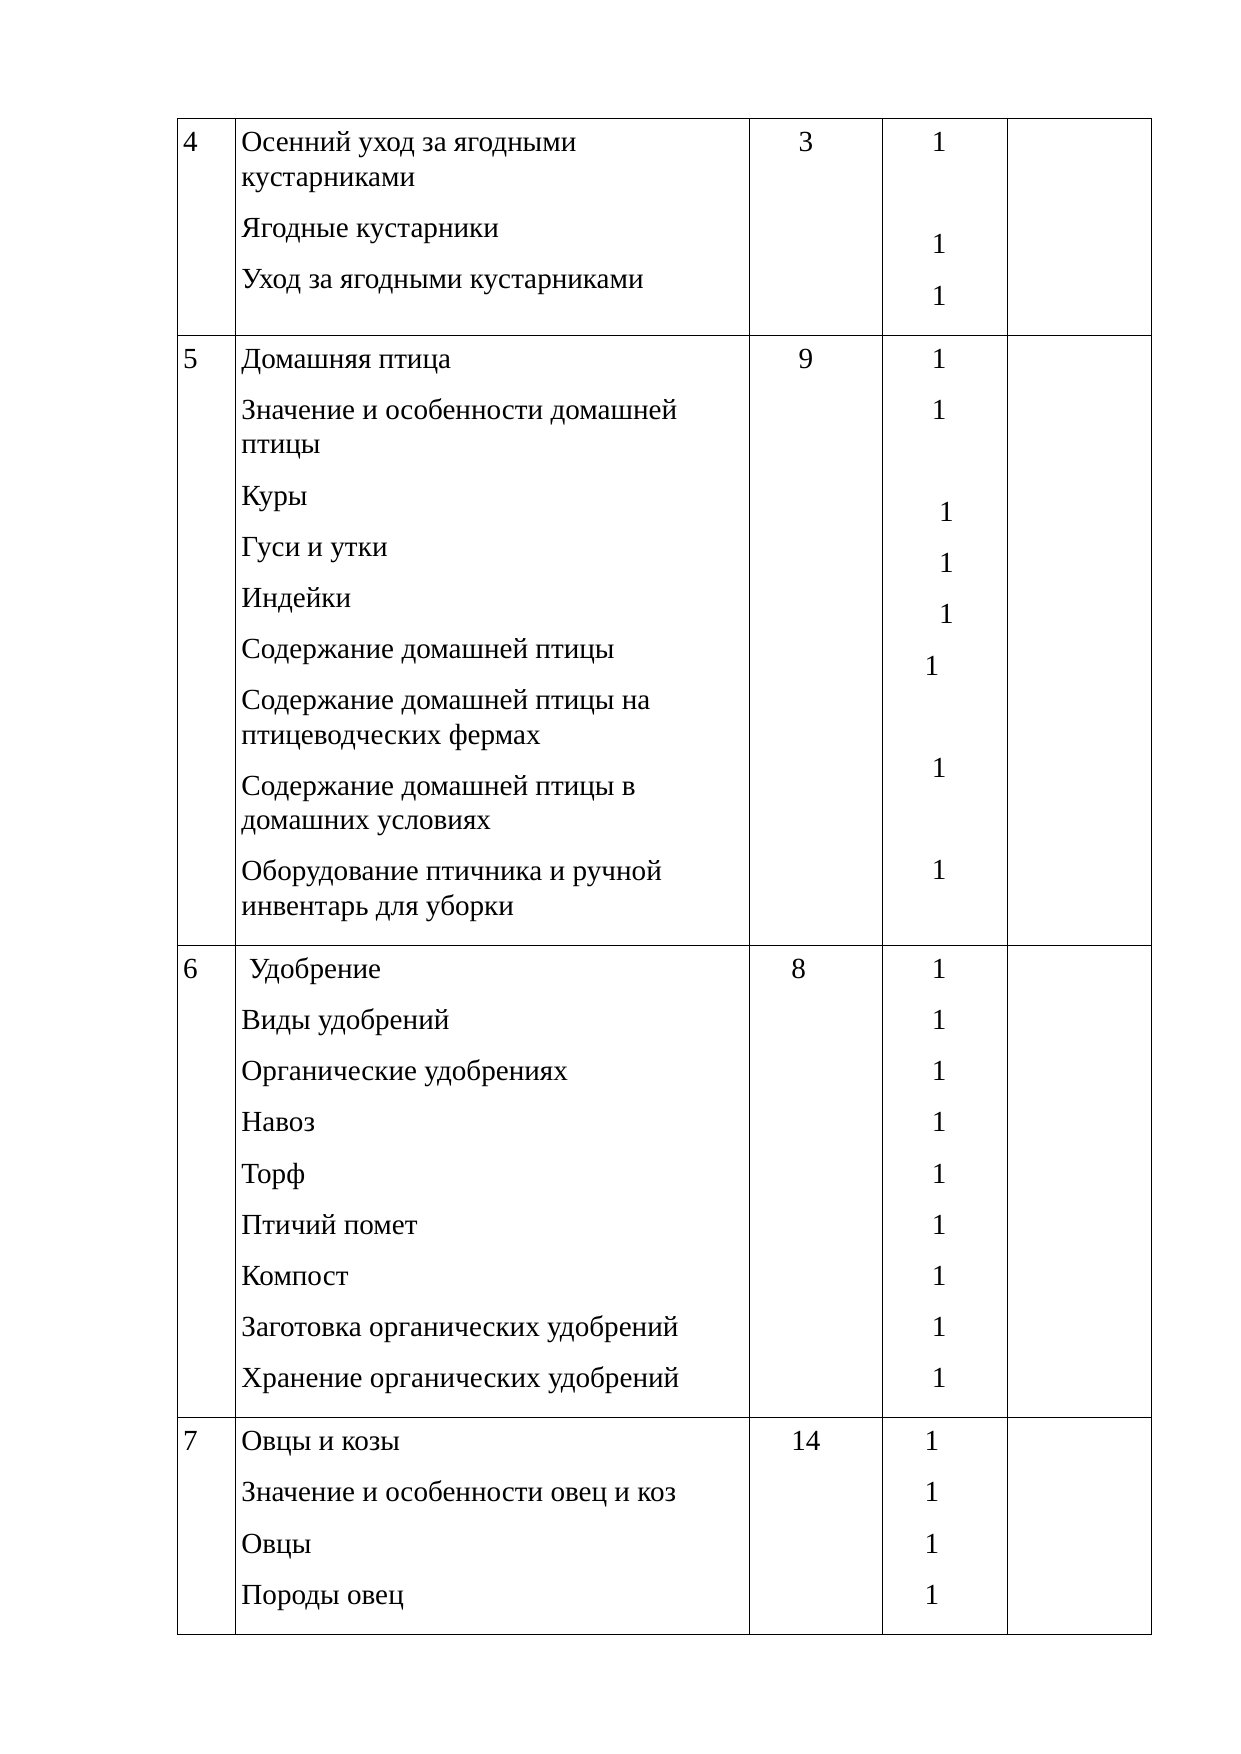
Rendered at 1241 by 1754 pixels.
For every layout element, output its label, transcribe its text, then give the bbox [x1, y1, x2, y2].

table_cell 8 [750, 946, 882, 1417]
table_cell Осенний уход за ягодными кустарниками Ягодные кустарники Уход за ягодными кустарниками [236, 119, 749, 335]
table_cell 14 [750, 1418, 882, 1634]
table_cell 5 [178, 336, 235, 945]
table_cell [1008, 1418, 1151, 1634]
table_cell 3 [750, 119, 882, 335]
table_cell 6 [178, 946, 235, 1417]
table_cell 1 1 1 1 1 1 1 1 [883, 336, 1007, 945]
table_cell Домашняя птица Значение и особенности домашней птицы Куры Гуси и утки Индейки Содержание домашней птицы Содержание домашней птицы на птицеводческих фермах Содержание домашней птицы в домашних условиях Оборудование птичника и ручной инвентарь для уборки [236, 336, 749, 945]
table_cell 9 [750, 336, 882, 945]
table_cell 1 1 1 [883, 119, 1007, 335]
table_cell Удобрение Виды удобрений Органические удобрениях Навоз Торф Птичий помет Компост Заготовка органических удобрений Хранение органических удобрений [236, 946, 749, 1417]
table_cell 4 [178, 119, 235, 335]
table_cell 7 [178, 1418, 235, 1634]
table_cell 1 1 1 1 [883, 1418, 1007, 1634]
table_cell [1008, 119, 1151, 335]
table_cell [1008, 336, 1151, 945]
table_cell [1008, 946, 1151, 1417]
table_cell Овцы и козы Значение и особенности овец и коз Овцы Породы овец [236, 1418, 749, 1634]
table_cell 1 1 1 1 1 1 1 1 1 [883, 946, 1007, 1417]
